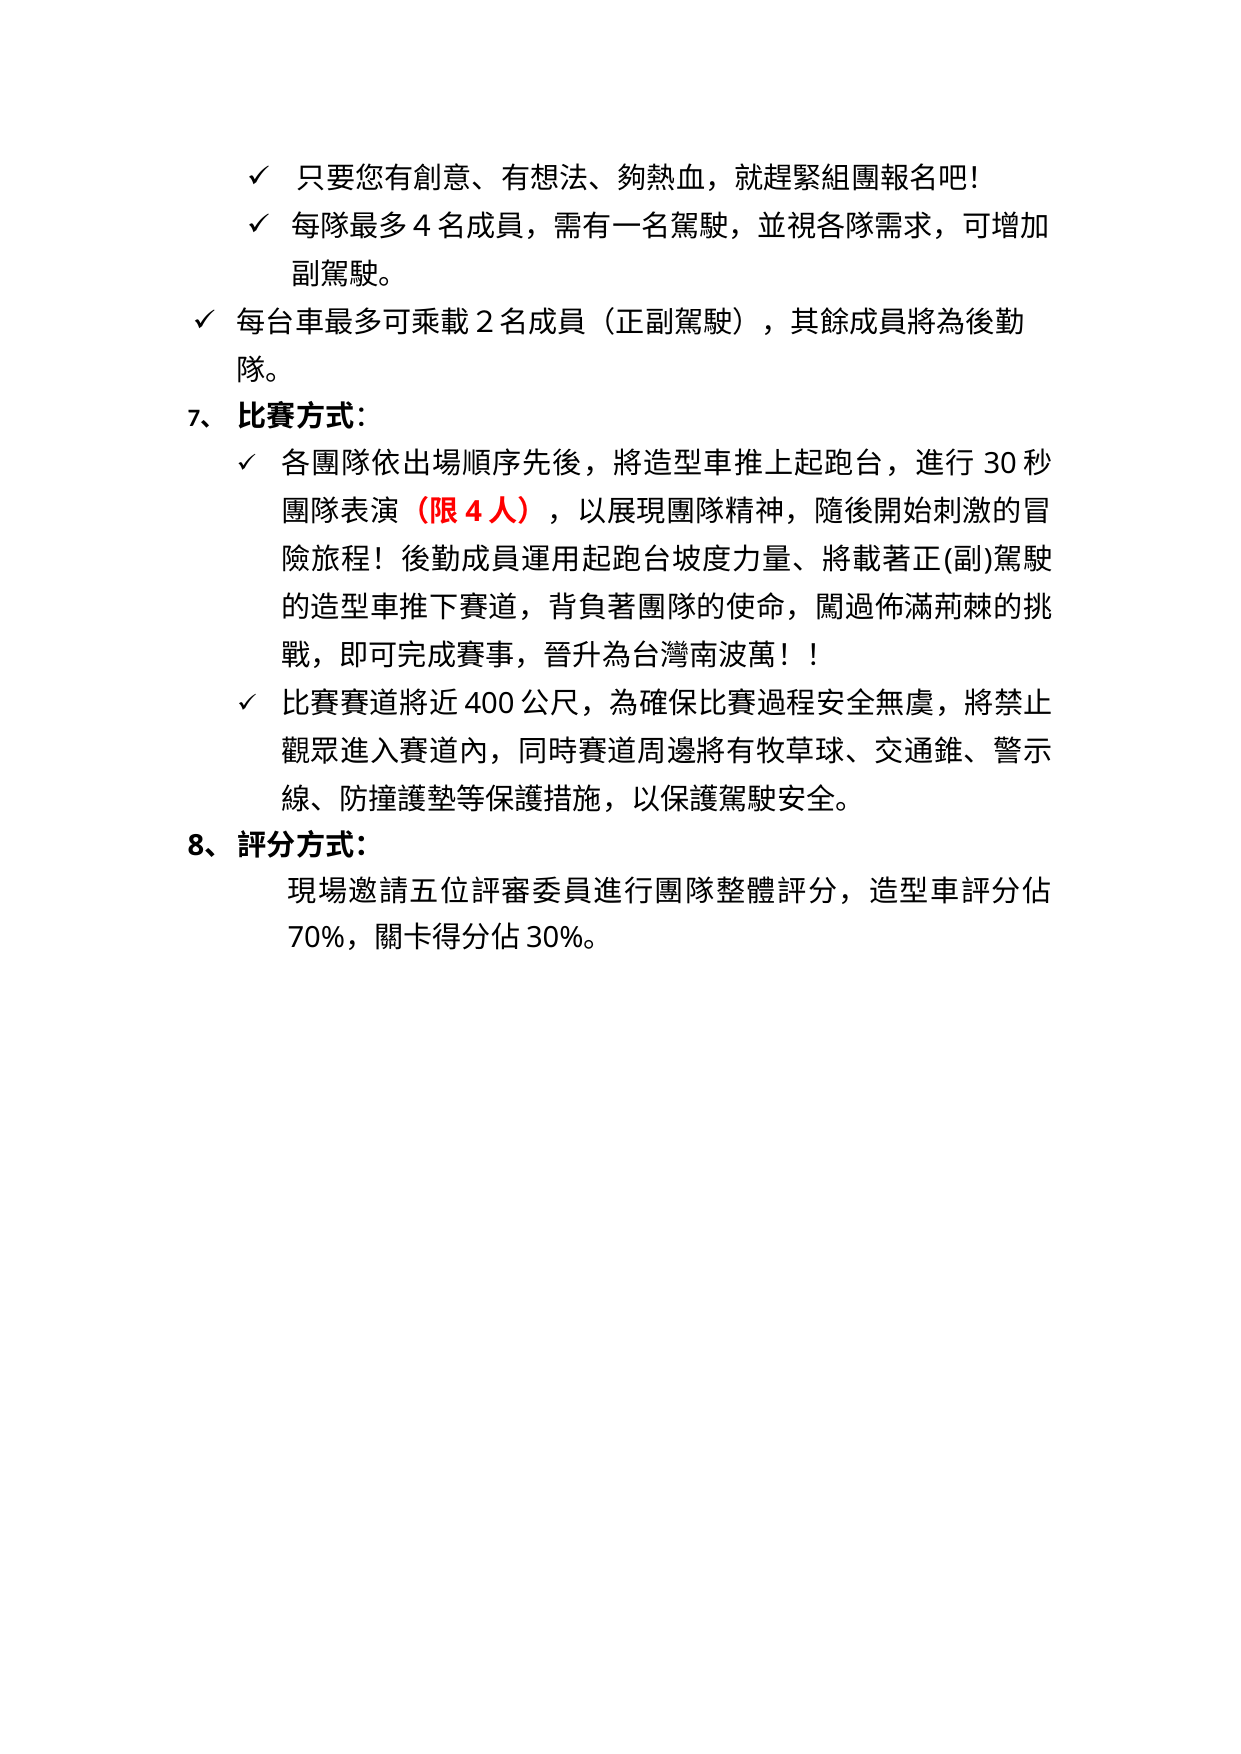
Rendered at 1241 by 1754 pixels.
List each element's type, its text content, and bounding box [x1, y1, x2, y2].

list 每台車最多可乘載２名成員（正副駕駛），其餘成員將為後勤隊。 [192, 294, 1053, 389]
list 比賽方式： [187, 389, 1053, 435]
list 比賽賽道將近400公尺，為確保比賽過程安全無虞，將禁止觀眾進入賽道內，同時賽道周邊將有牧草球、交通錐、警示線、防撞護墊等保護措施，以保護駕駛安全。 [237, 675, 1053, 819]
list 每隊最多４名成員，需有一名駕駛，並視各隊需求，可增加副駕駛。 [247, 198, 1053, 294]
list 各團隊依出場順序先後，將造型車推上起跑台，進行30秒團隊表演（限4人），以展現團隊精神，隨後開始刺激的冒險旅程！後勤成員運用起跑台坡度力量、將載著正(副)駕駛的造型車推下賽道，背負著團隊的使命，闖過佈滿荊棘的挑戰，即可完成賽事，晉升為台灣南波萬！！ [236, 435, 1053, 675]
list 只要您有創意、有想法、夠熱血，就趕緊組團報名吧！ [247, 150, 1053, 198]
list 評分方式： [187, 819, 1053, 864]
list 現場邀請五位評審委員進行團隊整體評分，造型車評分佔70%，關卡得分佔30%。 [287, 864, 1053, 956]
